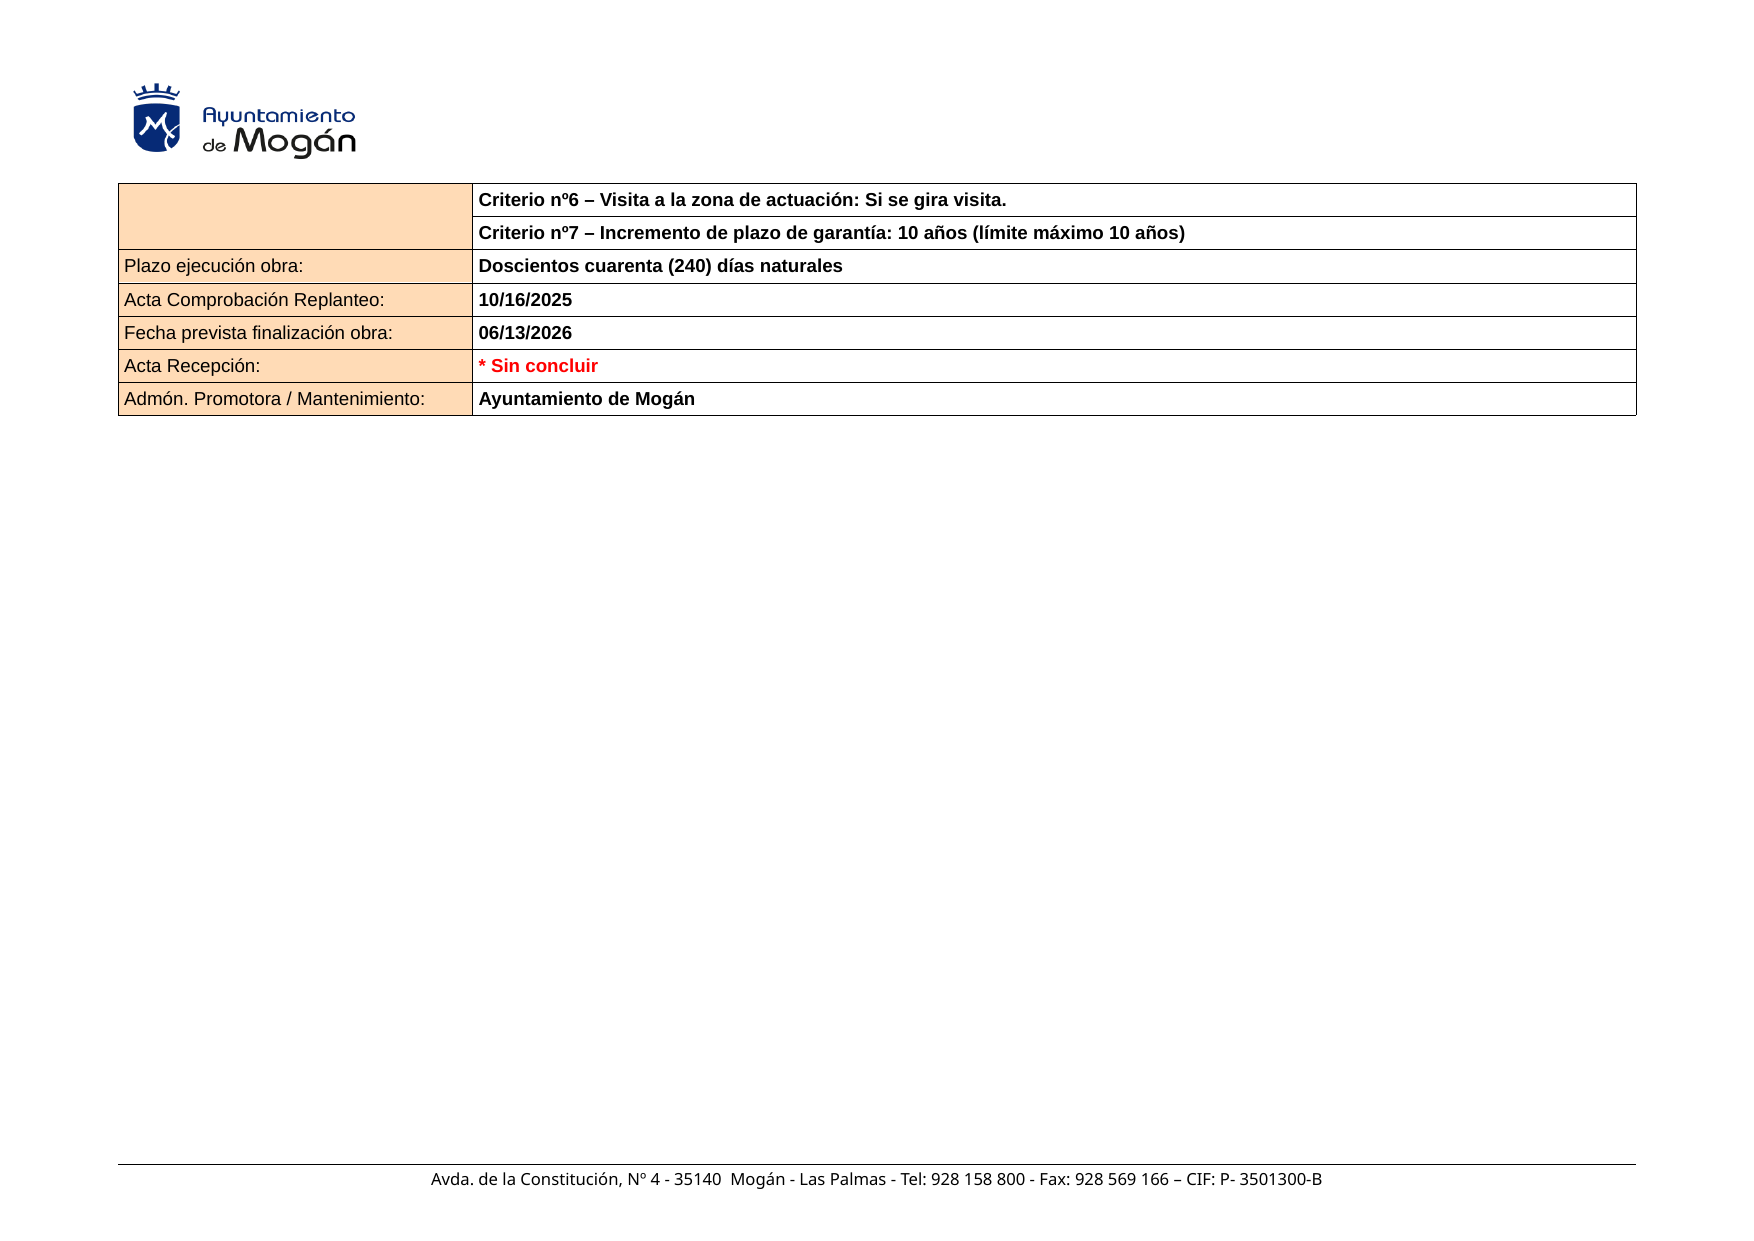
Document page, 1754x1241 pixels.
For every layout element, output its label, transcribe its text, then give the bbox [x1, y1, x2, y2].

table_cell Acta Comprobación Replanteo: [119, 284, 472, 316]
table_cell Doscientos cuarenta (240) días naturales [473, 250, 1636, 282]
table_cell * Sin concluir [473, 350, 1636, 382]
table_cell Acta Recepción: [119, 350, 472, 382]
picture [119, 65, 372, 174]
table_cell Ayuntamiento de Mogán [473, 383, 1636, 415]
table_cell Fecha prevista finalización obra: [119, 317, 472, 349]
table_cell Criterio nº6 – Visita a la zona de actuación: Si se gira visita. [473, 184, 1636, 216]
table_cell Plazo ejecución obra: [119, 250, 472, 282]
table_cell Criterio nº7 – Incremento de plazo de garantía: 10 años (límite máximo 10 años) [473, 217, 1636, 249]
table_cell Admón. Promotora / Mantenimiento: [119, 383, 472, 415]
table_cell 16/10/2025 [473, 284, 1636, 316]
table_cell 13/06/2026 [473, 317, 1636, 349]
